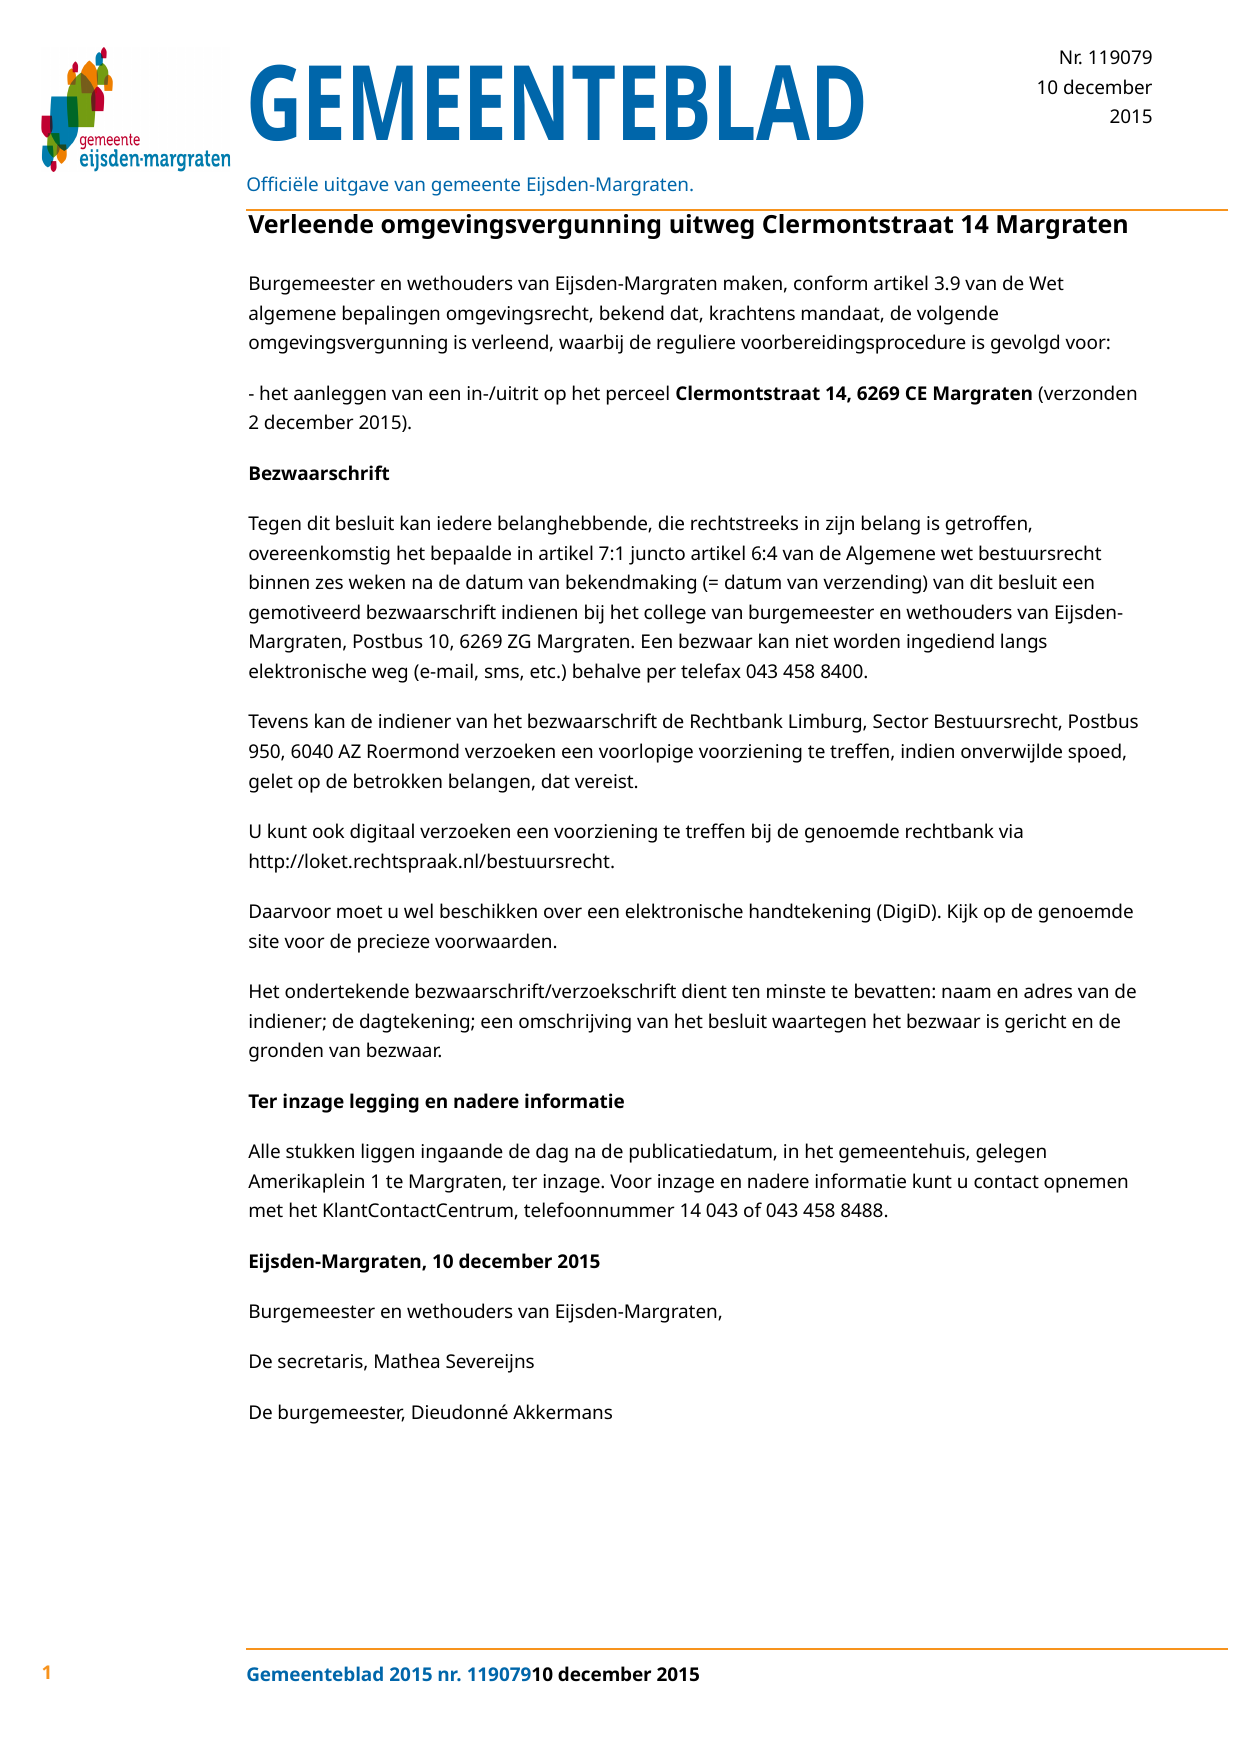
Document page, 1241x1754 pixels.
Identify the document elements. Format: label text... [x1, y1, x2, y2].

text Burgemeester en wethouders van Eijsden-Margraten maken, conform artikel 3.9 van de Wet algemene bepalingen omgevingsrecht, bekend dat, krachtens mandaat, de volgende omgevingsvergunning is verleend, waarbij de reguliere voorbereidingsprocedure is gevolgd voor: [248, 270, 1152, 355]
text Bezwaarschrift [248, 460, 1152, 486]
text Verleende omgevingsvergunning uitweg Clermontstraat 14 Margraten [248, 211, 1152, 241]
text De secretaris, Mathea Severeijns [248, 1349, 1152, 1374]
text Ter inzage legging en nadere informatie [248, 1088, 1152, 1113]
text Tegen dit besluit kan iedere belanghebbende, die rechtstreeks in zijn belang is getroffen, overeenkomstig het bepaalde in artikel 7:1 juncto artikel 6:4 van de Algemene wet bestuursrecht binnen zes weken na de datum van bekendmaking (= datum van verzending) van dit besluit een gemotiveerd bezwaarschrift indienen bij het college van burgemeester en wethouders van Eijsden-Margraten, Postbus 10, 6269 ZG Margraten. Een bezwaar kan niet worden ingediend langs elektronische weg (e-mail, sms, etc.) behalve per telefax 043 458 8400. [248, 510, 1152, 684]
text De burgemeester, Dieudonné Akkermans [248, 1399, 1152, 1425]
text Het ondertekende bezwaarschrift/verzoekschrift dient ten minste te bevatten: naam en adres van de indiener; de dagtekening; een omschrijving van het besluit waartegen het bezwaar is gericht en de gronden van bezwaar. [248, 978, 1152, 1063]
text Eijsden-Margraten, 10 december 2015 [248, 1248, 1152, 1273]
text Alle stukken liggen ingaande de dag na de publicatiedatum, in het gemeentehuis, gelegen Amerikaplein 1 te Margraten, ter inzage. Voor inzage en nadere informatie kunt u contact opnemen met het KlantContactCentrum, telefoonnummer 14 043 of 043 458 8488. [248, 1138, 1152, 1223]
text U kunt ook digitaal verzoeken een voorziening te treffen bij de genoemde rechtbank via http://loket.rechtspraak.nl/bestuursrecht. [248, 818, 1152, 873]
text Daarvoor moet u wel beschikken over een elektronische handtekening (DigiD). Kijk op de genoemde site voor de precieze voorwaarden. [248, 898, 1152, 953]
text Burgemeester en wethouders van Eijsden-Margraten, [248, 1298, 1152, 1324]
text - het aanleggen van een in-/uitrit op het perceel Clermontstraat 14, 6269 CE Margraten (verzonden 2 december 2015). [248, 380, 1152, 435]
picture [41, 47, 231, 172]
text Tevens kan de indiener van het bezwaarschrift de Rechtbank Limburg, Sector Bestuursrecht, Postbus 950, 6040 AZ Roermond verzoeken een voorlopige voorziening te treffen, indien onverwijlde spoed, gelet op de betrokken belangen, dat vereist. [248, 709, 1152, 793]
